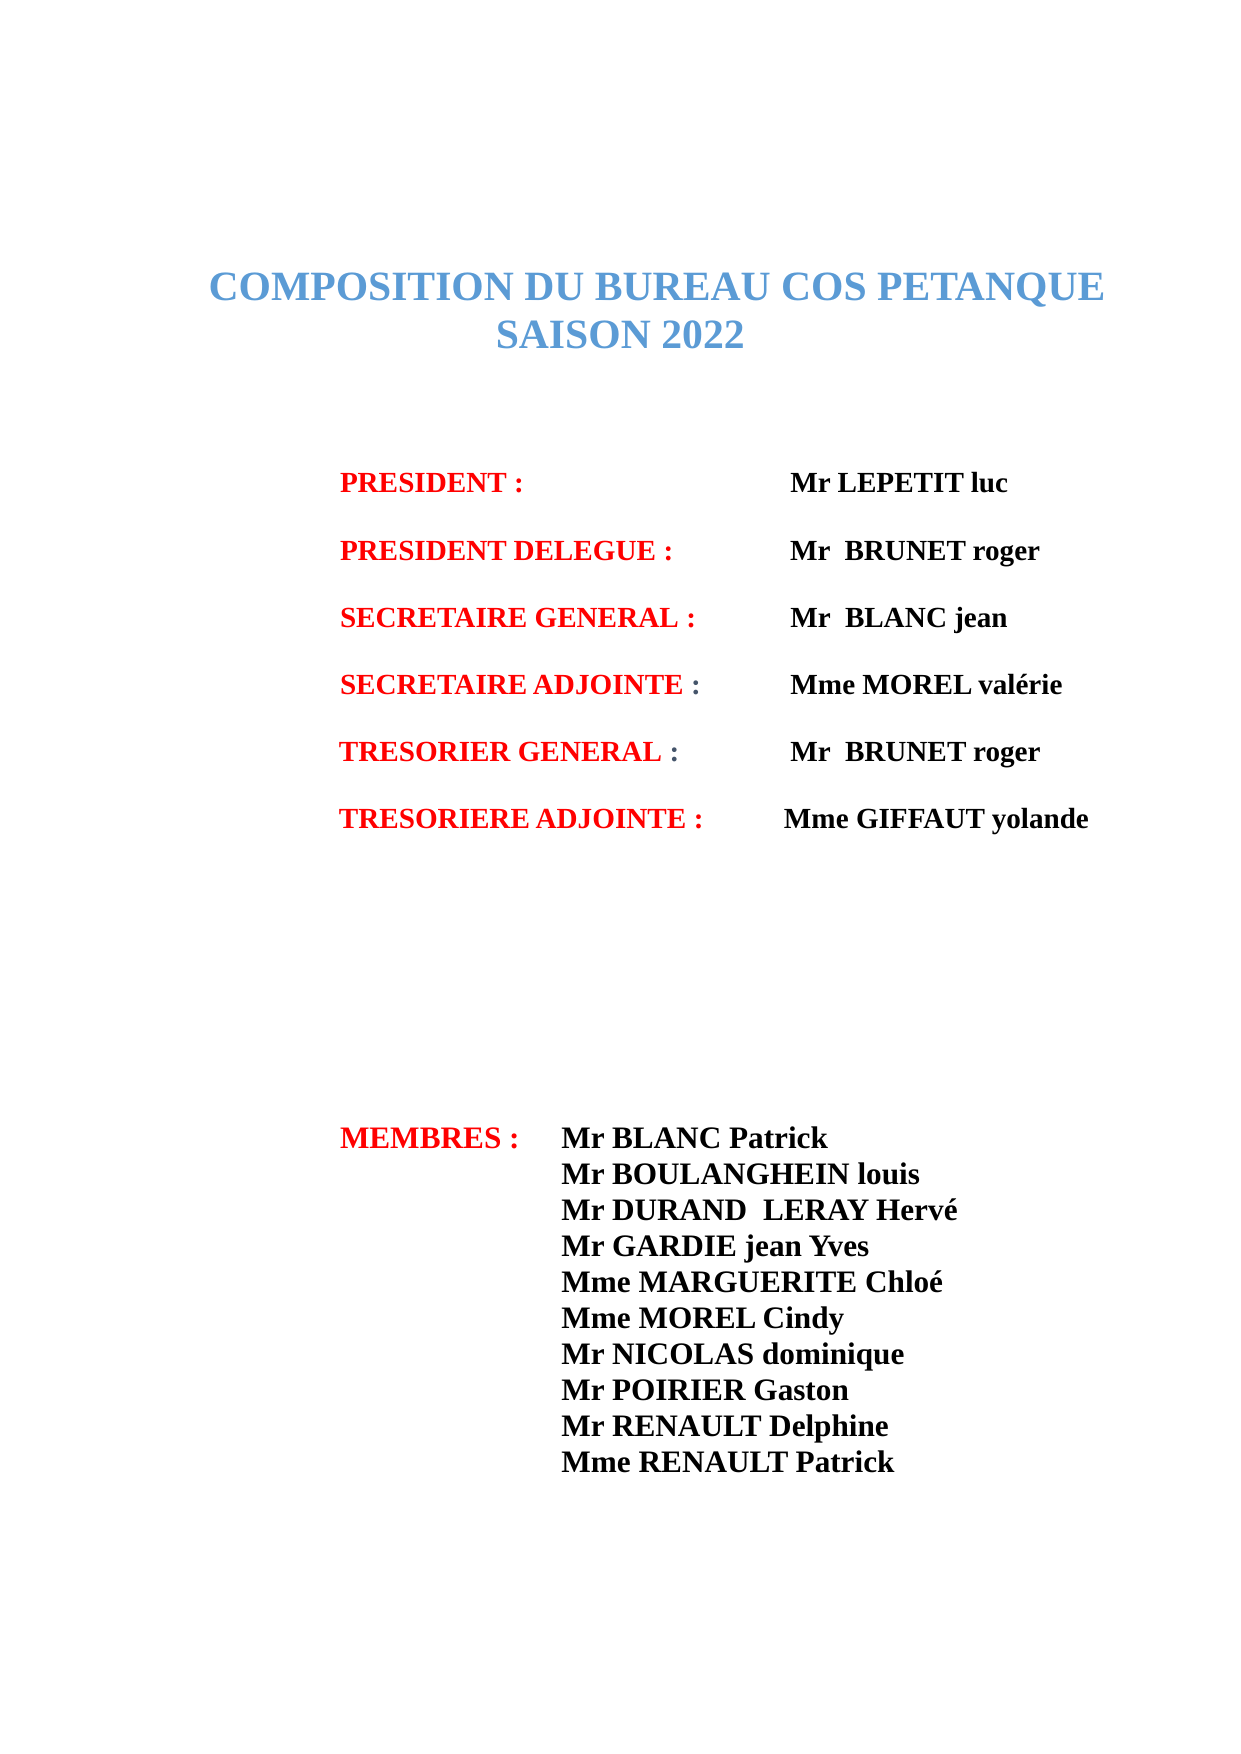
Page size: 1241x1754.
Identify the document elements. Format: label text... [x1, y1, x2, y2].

text Mr POIRIER Gaston [118, 1371, 1122, 1407]
text Mme MARGUERITE Chloé [118, 1263, 1122, 1299]
text Mr GARDIE jean Yves [118, 1227, 1122, 1263]
text Mr BOULANGHEIN louis [118, 1156, 1122, 1191]
text Mme MOREL Cindy [118, 1299, 1122, 1335]
text PRESIDENT DELEGUE : Mr BRUNET roger [118, 533, 1122, 566]
text COMPOSITION DU BUREAU COS PETANQUE [118, 262, 1122, 310]
text Mme RENAULT Patrick [118, 1443, 1122, 1479]
text SAISON 2022 [118, 310, 1122, 358]
text SECRETAIRE ADJOINTE : Mme MOREL valérie [118, 667, 1122, 700]
text TRESORIERE ADJOINTE : Mme GIFFAUT yolande [118, 801, 1122, 834]
text Mr RENAULT Delphine [118, 1407, 1122, 1443]
text PRESIDENT : Mr LEPETIT luc [118, 466, 1122, 499]
text MEMBRES : Mr BLANC Patrick [118, 1119, 1122, 1156]
text Mr NICOLAS dominique [118, 1335, 1122, 1371]
text Mr DURAND LERAY Hervé [118, 1191, 1122, 1227]
text TRESORIER GENERAL : Mr BRUNET roger [118, 700, 1122, 767]
text SECRETAIRE GENERAL : Mr BLANC jean [118, 600, 1122, 633]
